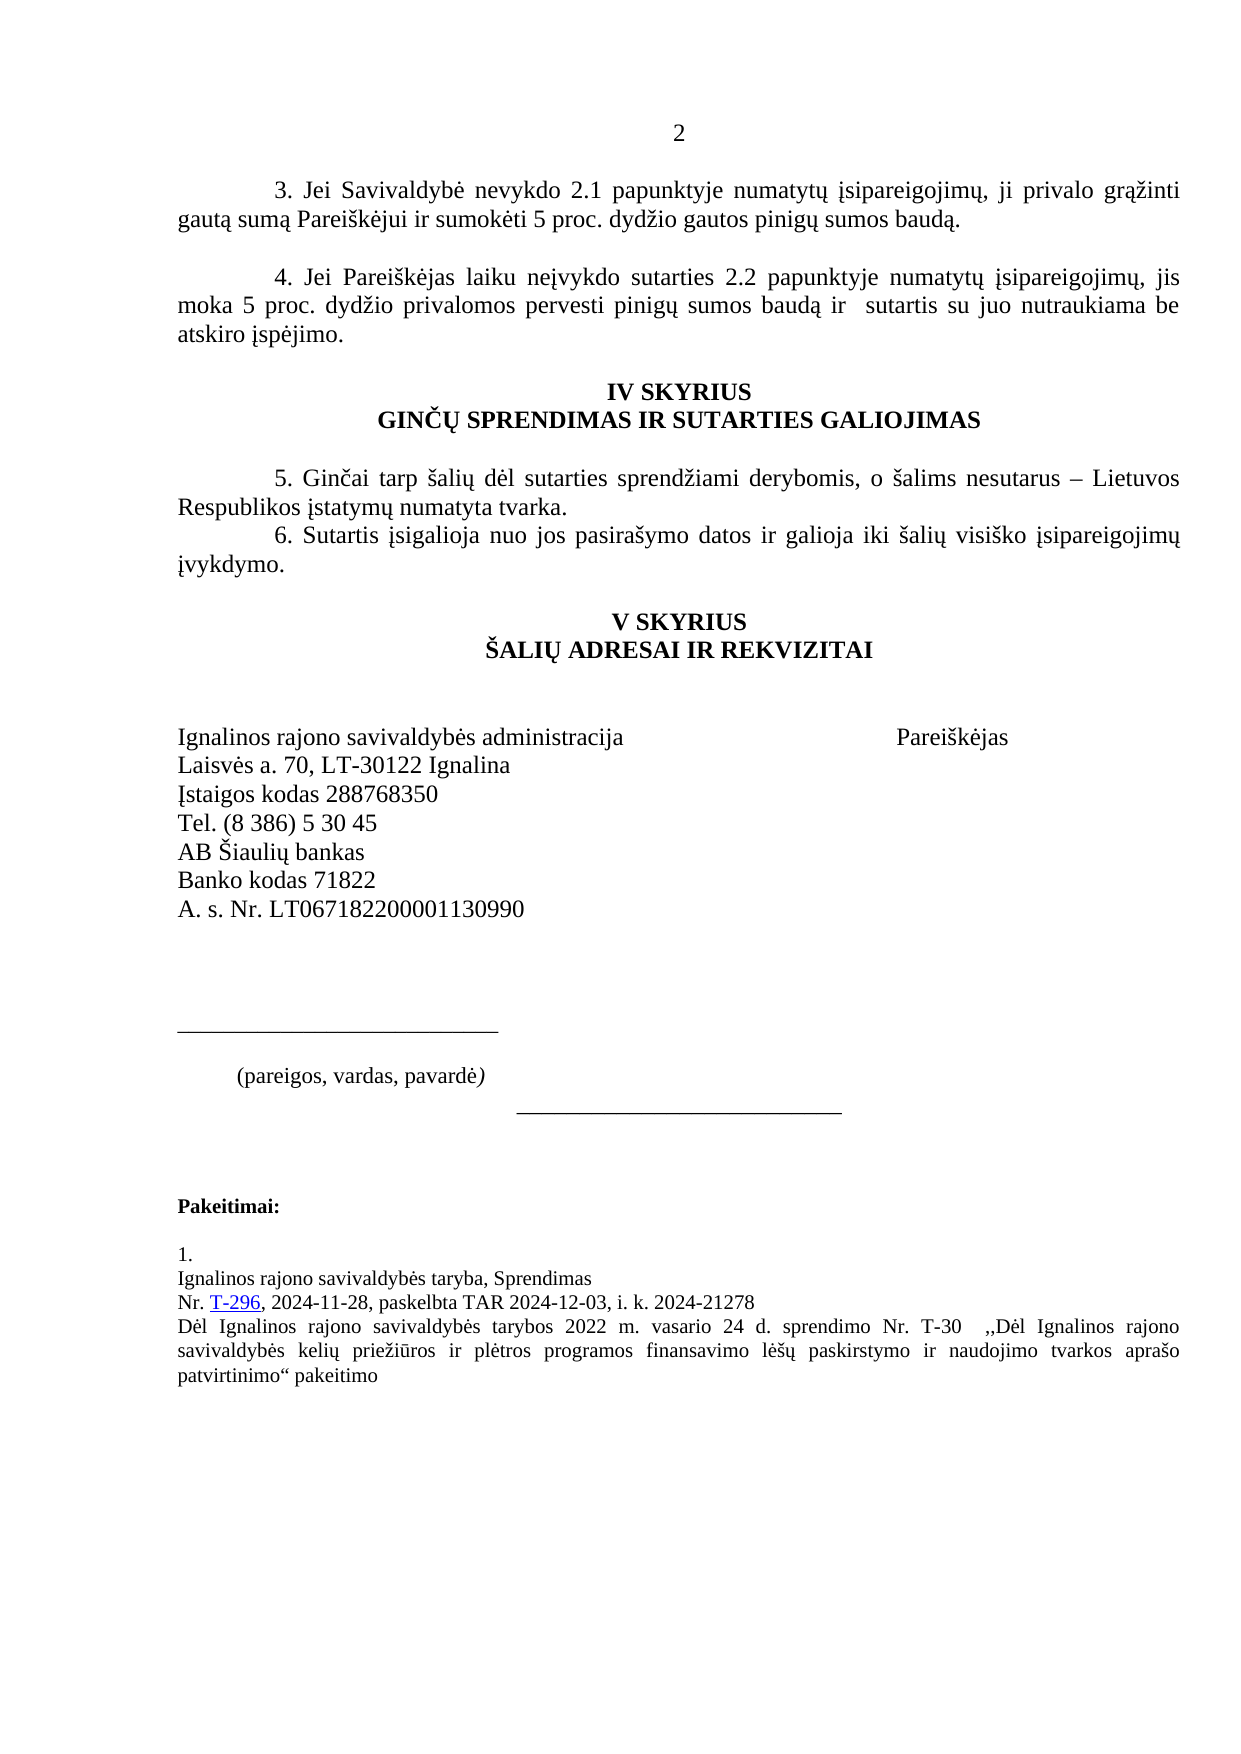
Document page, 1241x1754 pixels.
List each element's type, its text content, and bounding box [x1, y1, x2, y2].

text Ignalinos rajono savivaldybės administracija Pareiškėjas [177, 722, 1181, 751]
text Tel. (8 386) 5 30 45 [177, 808, 1181, 837]
text AB Šiaulių bankas [177, 837, 1181, 866]
text GINČŲ SPRENDIMAS IR SUTARTIES GALIOJIMAS [177, 406, 1181, 434]
text Laisvės a. 70, LT-30122 Ignalina [177, 751, 1181, 779]
text 6. Sutartis įsigalioja nuo jos pasirašymo datos ir galioja iki šalių visiško įsipareigojimų įvykdymo. [177, 521, 1181, 578]
text Ignalinos rajono savivaldybės taryba, Sprendimas [177, 1266, 1181, 1290]
text A. s. Nr. LT067182200001130990 [177, 894, 1181, 923]
text Banko kodas 71822 [177, 866, 1181, 894]
text 3. Jei Savivaldybė nevykdo 2.1 papunktyje numatytų įsipareigojimų, ji privalo grąžinti gautą sumą Pareiškėjui ir sumokėti 5 proc. dydžio gautos pinigų sumos baudą. [177, 176, 1181, 233]
text 4. Jei Pareiškėjas laiku neįvykdo sutarties 2.2 papunktyje numatytų įsipareigojimų, jis moka 5 proc. dydžio privalomos pervesti pinigų sumos baudą ir sutartis su juo nutraukiama be atskiro įspėjimo. [177, 262, 1181, 348]
text ____________________________ [177, 1009, 1181, 1036]
text Dėl Ignalinos rajono savivaldybės tarybos 2022 m. vasario 24 d. sprendimo Nr. T-30 ,,Dėl Ignalinos rajono savivaldybės kelių priežiūros ir plėtros programos finansavimo lėšų paskirstymo ir naudojimo tvarkos aprašo patvirtinimo“ pakeitimo [177, 1314, 1181, 1387]
text Pakeitimai: [177, 1194, 1181, 1218]
text __________________________ [177, 1088, 1181, 1117]
text Įstaigos kodas 288768350 [177, 779, 1181, 808]
text (pareigos, vardas, pavardė) [177, 1062, 1181, 1088]
text ŠALIŲ ADRESAI IR REKVIZITAI [177, 636, 1181, 664]
text IV SKYRIUS [177, 377, 1181, 406]
text V SKYRIUS [177, 607, 1181, 636]
text 5. Ginčai tarp šalių dėl sutarties sprendžiami derybomis, o šalims nesutarus – Lietuvos Respublikos įstatymų numatyta tvarka. [177, 463, 1181, 521]
text 1. [177, 1242, 1181, 1266]
text Nr. T-296, 2024-11-28, paskelbta TAR 2024-12-03, i. k. 2024-21278 [177, 1290, 1181, 1314]
